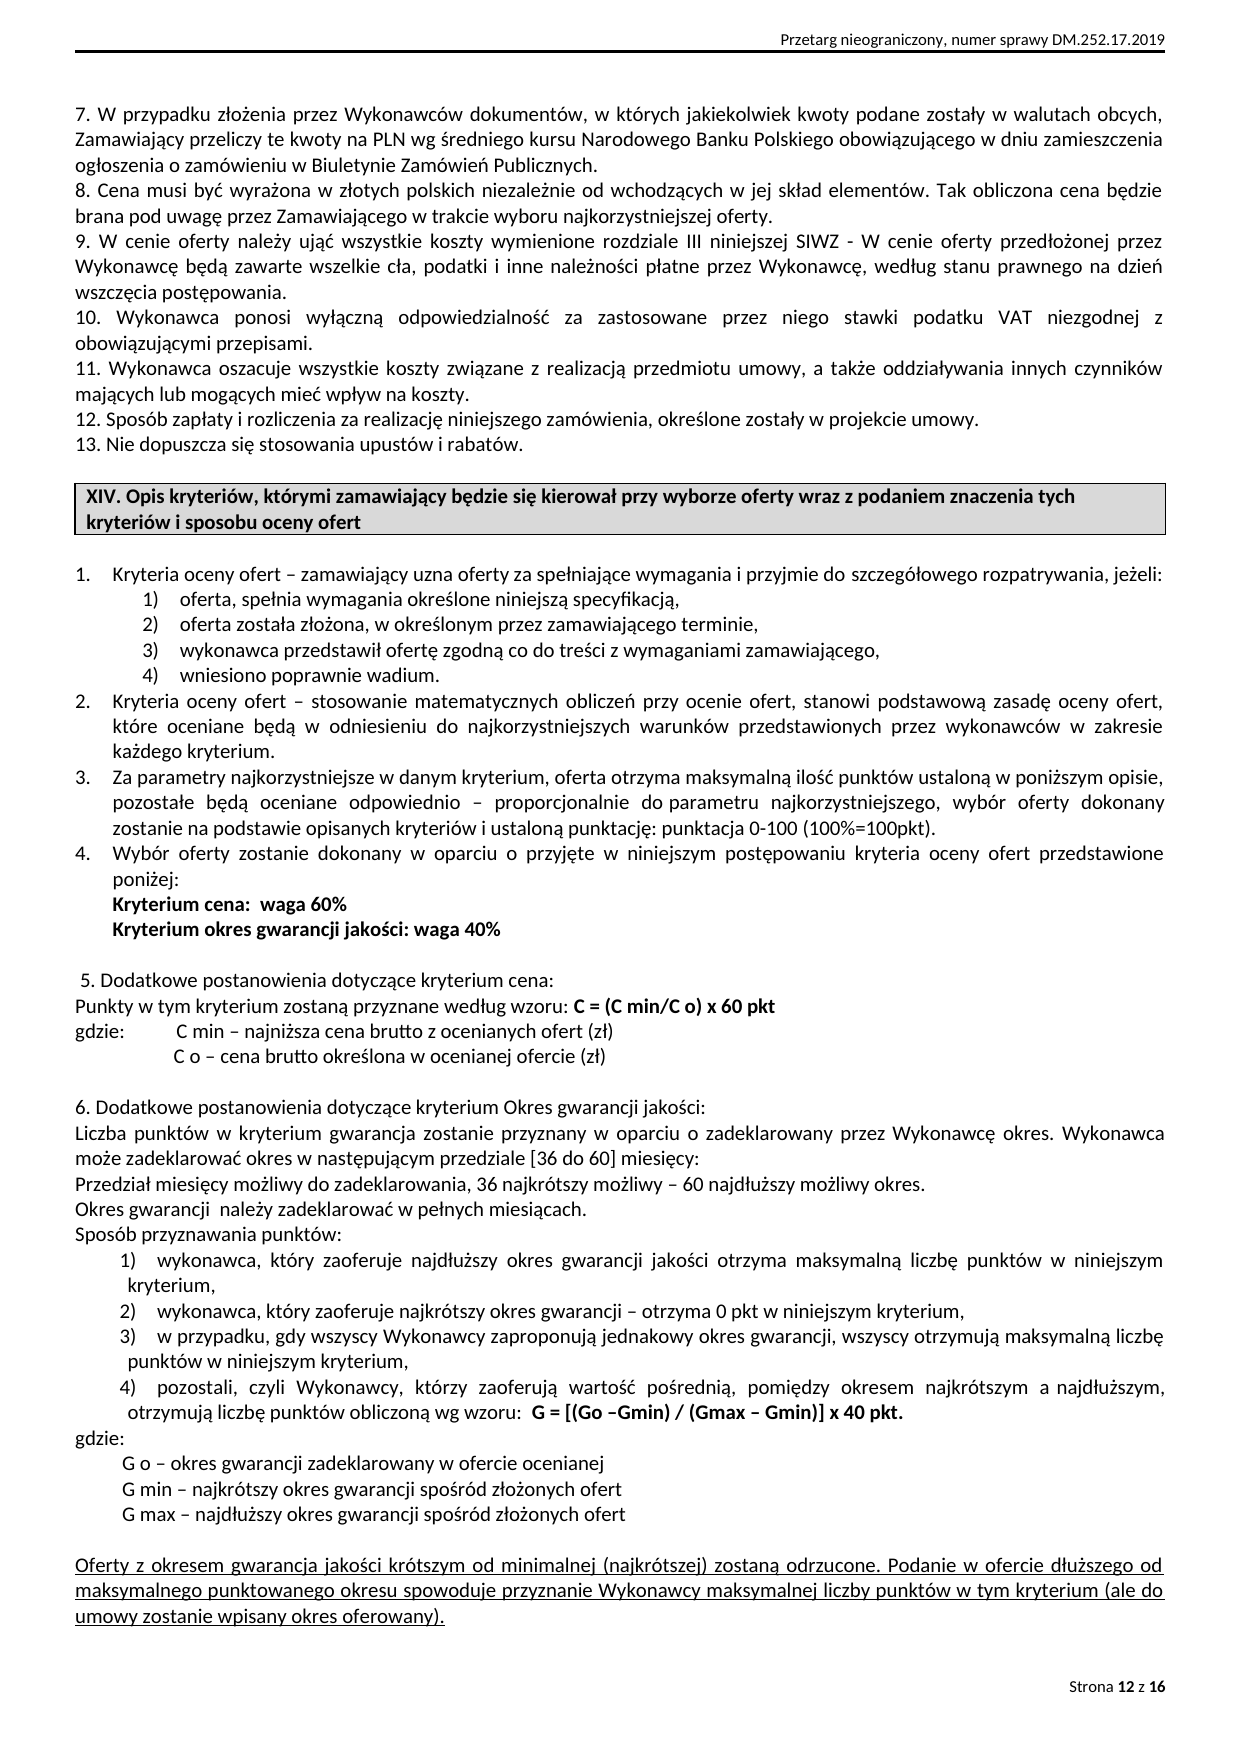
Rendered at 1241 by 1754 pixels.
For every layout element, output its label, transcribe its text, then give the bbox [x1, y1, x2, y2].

text 5. Dodatkowe postanowienia dotyczące kryterium cena: [75, 967, 1165, 993]
list G min – najkrótszy okres gwarancji spośród złożonych ofert [75, 1476, 1165, 1501]
text umowy zostanie wpisany okres oferowany). [75, 1600, 1165, 1628]
list oferta, spełnia wymagania określone niniejszą specyfikacją, [112, 586, 1165, 612]
list oferta została złożona, w określonym przez zamawiającego terminie, [112, 612, 1165, 637]
list Wybór oferty zostanie dokonany w oparciu o przyjęte w niniejszym postępowaniu kryteria oceny ofert przedstawione poniżej: [75, 840, 1165, 891]
text 13. Nie dopuszcza się stosowania upustów i rabatów. [75, 432, 1165, 457]
list wykonawca, który zaoferuje najkrótszy okres gwarancji – otrzyma 0 pkt w niniejszym kryterium, [90, 1298, 1165, 1323]
list w przypadku, gdy wszyscy Wykonawcy zaproponują jednakowy okres gwarancji, wszyscy otrzymują maksymalną liczbę punktów w niniejszym kryterium, [90, 1323, 1165, 1374]
text gdzie: C min – najniższa cena brutto z ocenianych ofert (zł) [75, 1018, 1165, 1044]
text Okres gwarancji należy zadeklarować w pełnych miesiącach. [75, 1196, 1165, 1222]
list gdzie: [75, 1425, 1165, 1450]
text 9. W cenie oferty należy ująć wszystkie koszty wymienione rozdziale III niniejszej SIWZ - W cenie oferty przedłożonej przez Wykonawcę będą zawarte wszelkie cła, podatki i inne należności płatne przez Wykonawcę, według stanu prawnego na dzień wszczęcia postępowania. [75, 228, 1165, 304]
text Przedział miesięcy możliwy do zadeklarowania, 36 najkrótszy możliwy – 60 najdłuższy możliwy okres. [75, 1171, 1165, 1196]
table_header XIV. Opis kryteriów, którymi zamawiający będzie się kierował przy wyborze oferty wraz z podaniem znaczenia tych kryteriów i sposobu oceny ofert [76, 484, 1165, 534]
list wniesiono poprawnie wadium. [112, 662, 1165, 688]
list Kryterium okres gwarancji jakości: waga 40% [112, 917, 1165, 942]
text C o – cena brutto określona w ocenianej ofercie (zł) [75, 1044, 1165, 1069]
text 8. Cena musi być wyrażona w złotych polskich niezależnie od wchodzących w jej skład elementów. Tak obliczona cena będzie brana pod uwagę przez Zamawiającego w trakcie wyboru najkorzystniejszej oferty. [75, 177, 1165, 228]
text 10. Wykonawca ponosi wyłączną odpowiedzialność za zastosowane przez niego stawki podatku VAT niezgodnej z obowiązującymi przepisami. [75, 304, 1165, 355]
list Kryteria oceny ofert – stosowanie matematycznych obliczeń przy ocenie ofert, stanowi podstawową zasadę oceny ofert, które oceniane będą w odniesieniu do najkorzystniejszych warunków przedstawionych przez wykonawców w zakresie każdego kryterium. [75, 688, 1165, 764]
list G o – okres gwarancji zadeklarowany w ofercie ocenianej [75, 1450, 1165, 1476]
text 12. Sposób zapłaty i rozliczenia za realizację niniejszego zamówienia, określone zostały w projekcie umowy. [75, 406, 1165, 432]
text Liczba punktów w kryterium gwarancja zostanie przyznany w oparciu o zadeklarowany przez Wykonawcę okres. Wykonawca może zadeklarować okres w następującym przedziale [36 do 60] miesięcy: [75, 1120, 1165, 1171]
text 7. W przypadku złożenia przez Wykonawców dokumentów, w których jakiekolwiek kwoty podane zostały w walutach obcych, Zamawiający przeliczy te kwoty na PLN wg średniego kursu Narodowego Banku Polskiego obowiązującego w dniu zamieszczenia ogłoszenia o zamówieniu w Biuletynie Zamówień Publicznych. [75, 101, 1165, 177]
text Sposób przyznawania punktów: [75, 1222, 1165, 1247]
list Kryterium cena: waga 60% [112, 891, 1165, 917]
list Kryteria oceny ofert – zamawiający uzna oferty za spełniające wymagania i przyjmie do szczegółowego rozpatrywania, jeżeli: [75, 561, 1165, 586]
list wykonawca, który zaoferuje najdłuższy okres gwarancji jakości otrzyma maksymalną liczbę punktów w niniejszym kryterium, [90, 1247, 1165, 1298]
text 6. Dodatkowe postanowienia dotyczące kryterium Okres gwarancji jakości: [75, 1094, 1165, 1120]
text Oferty z okresem gwarancja jakości krótszym od minimalnej (najkrótszej) zostaną odrzucone. Podanie w ofercie dłuższego od maksymalnego punktowanego okresu spowoduje przyznanie Wykonawcy maksymalnej liczby punktów w tym kryterium (ale do [75, 1552, 1165, 1599]
text 11. Wykonawca oszacuje wszystkie koszty związane z realizacją przedmiotu umowy, a także oddziaływania innych czynników mających lub mogących mieć wpływ na koszty. [75, 355, 1165, 406]
list Za parametry najkorzystniejsze w danym kryterium, oferta otrzyma maksymalną ilość punktów ustaloną w poniższym opisie, pozostałe będą oceniane odpowiednio – proporcjonalnie do parametru najkorzystniejszego, wybór oferty dokonany zostanie na podstawie opisanych kryteriów i ustaloną punktację: punktacja 0-100 (100%=100pkt). [75, 764, 1165, 840]
list pozostali, czyli Wykonawcy, którzy zaoferują wartość pośrednią, pomiędzy okresem najkrótszym a najdłuższym, otrzymują liczbę punktów obliczoną wg wzoru: G = [(Go –Gmin) / (Gmax – Gmin)] x 40 pkt. [90, 1374, 1165, 1425]
list wykonawca przedstawił ofertę zgodną co do treści z wymaganiami zamawiającego, [112, 637, 1165, 662]
list G max – najdłuższy okres gwarancji spośród złożonych ofert [75, 1501, 1165, 1527]
text Punkty w tym kryterium zostaną przyznane według wzoru: C = (C min/C o) x 60 pkt [75, 993, 1165, 1018]
